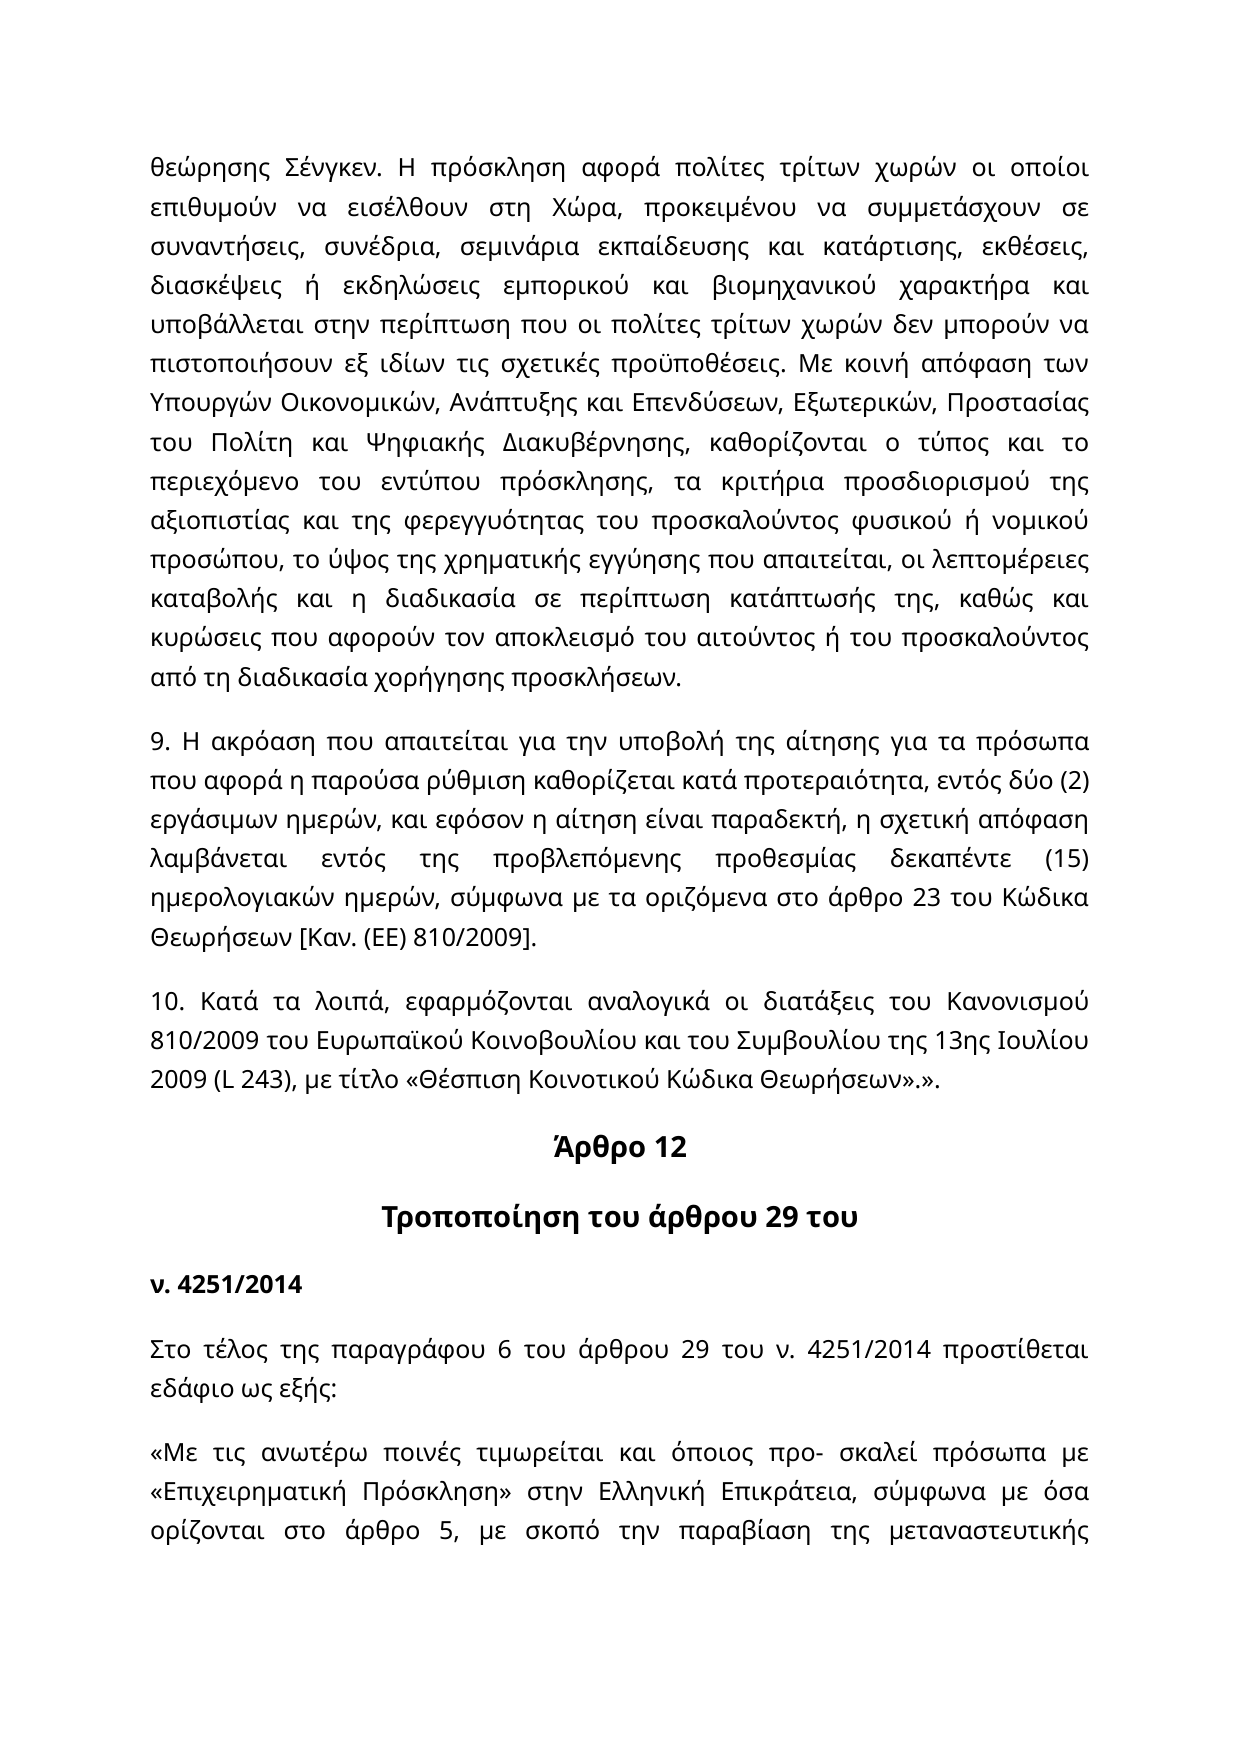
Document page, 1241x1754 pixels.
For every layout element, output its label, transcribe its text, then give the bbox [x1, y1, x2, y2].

text 10. Κατά τα λοιπά, εφαρμόζονται αναλογικά οι διατάξεις του Κανονισμού 810/2009 του Ευρωπαϊκού Κοινοβουλίου και του Συμβουλίου της 13ης Ιουλίου 2009 (L 243), με τίτλο «Θέσπιση Κοινοτικού Κώδικα Θεωρήσεων».». [150, 983, 1090, 1096]
text θεώρησης Σένγκεν. Η πρόσκληση αφορά πολίτες τρίτων χωρών οι οποίοι επιθυμούν να εισέλθουν στη Χώρα, προκειμένου να συμμετάσχουν σε συναντήσεις, συνέδρια, σεμινάρια εκπαίδευσης και κατάρτισης, εκθέσεις, διασκέψεις ή εκδηλώσεις εμπορικού και βιομηχανικού χαρακτήρα και υποβάλλεται στην περίπτωση που οι πολίτες τρίτων χωρών δεν μπορούν να πιστοποιήσουν εξ ιδίων τις σχετικές προϋποθέσεις. Με κοινή απόφαση των Υπουργών Οικονομικών, Ανάπτυξης και Επενδύσεων, Εξωτερικών, Προστασίας του Πολίτη και Ψηφιακής Διακυβέρνησης, καθορίζονται ο τύπος και το περιεχόμενο του εντύπου πρόσκλησης, τα κριτήρια προσδιορισμού της αξιοπιστίας και της φερεγγυότητας του προσκαλούντος φυσικού ή νομικού προσώπου, το ύψος της χρηματικής εγγύησης που απαιτείται, οι λεπτομέρειες καταβολής και η διαδικασία σε περίπτωση κατάπτωσής της, καθώς και κυρώσεις που αφορούν τον αποκλεισμό του αιτούντος ή του προσκαλούντος από τη διαδικασία χορήγησης προσκλήσεων. [150, 150, 1090, 693]
text 9. Η ακρόαση που απαιτείται για την υποβολή της αίτησης για τα πρόσωπα που αφορά η παρούσα ρύθμιση καθορίζεται κατά προτεραιότητα, εντός δύο (2) εργάσιμων ημερών, και εφόσον η αίτηση είναι παραδεκτή, η σχετική απόφαση λαμβάνεται εντός της προβλεπόμενης προθεσμίας δεκαπέντε (15) ημερολογιακών ημερών, σύμφωνα με τα οριζόμενα στο άρθρο 23 του Κώδικα Θεωρήσεων [Καν. (ΕΕ) 810/2009]. [150, 723, 1090, 953]
subtitle Άρθρο 12 [150, 1126, 1090, 1166]
text «Με τις ανωτέρω ποινές τιμωρείται και όποιος προ- σκαλεί πρόσωπα με «Επιχειρηματική Πρόσκληση» στην Ελληνική Επικράτεια, σύμφωνα με όσα ορίζονται στο άρθρο 5, με σκοπό την παραβίαση της μεταναστευτικής [150, 1434, 1090, 1547]
subtitle Τροποποίηση του άρθρου 29 του [150, 1196, 1090, 1236]
text Στο τέλος της παραγράφου 6 του άρθρου 29 του ν. 4251/2014 προστίθεται εδάφιο ως εξής: [150, 1331, 1090, 1404]
text ν. 4251/2014 [150, 1267, 1090, 1301]
